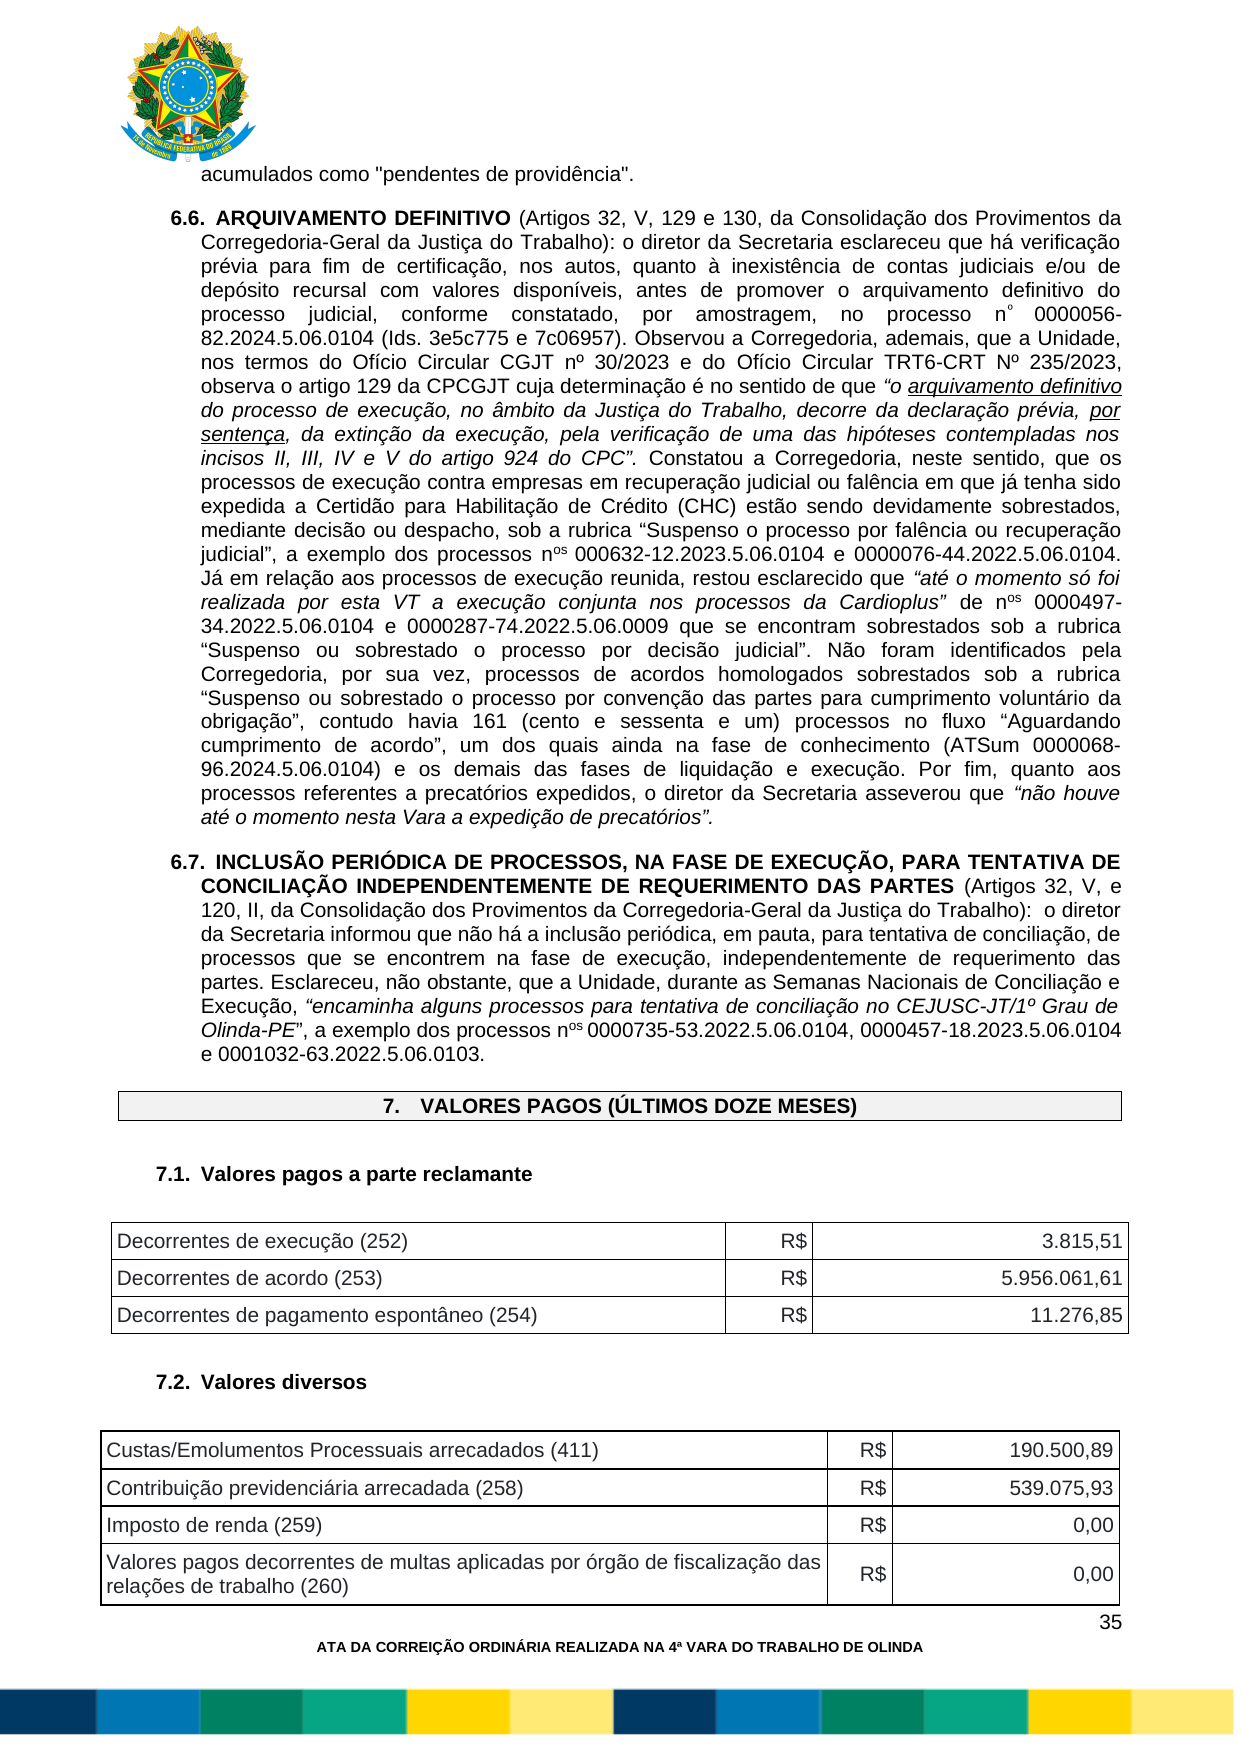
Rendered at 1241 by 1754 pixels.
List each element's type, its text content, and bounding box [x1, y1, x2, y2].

table_cell Decorrentes de pagamento espontâneo (254) [112, 1297, 725, 1332]
table_cell Valores pagos decorrentes de multas aplicadas por órgão de fiscalização das relações de trabalho (260) [102, 1544, 827, 1604]
list INCLUSÃO PERIÓDICA DE PROCESSOS, NA FASE DE EXECUÇÃO, PARA TENTATIVA DE CONCILIAÇÃO INDEPENDENTEMENTE DE REQUERIMENTO DAS PARTES (Artigos 32, V, e 120, II, da Consolidação dos Provimentos da Corregedoria-Geral da Justiça do Trabalho): o diretor da Secretaria informou que não há a inclusão periódica, em pauta, para tentativa de conciliação, de processos que se encontrem na fase de execução, independentemente de requerimento das partes. Esclareceu, não obstante, que a Unidade, durante as Semanas Nacionais de Conciliação e Execução, “encaminha alguns processos para tentativa de conciliação no CEJUSC-JT/1º Grau de Olinda-PE”, a exemplo dos processos nos 0000735-53.2022.5.06.0104, 0000457-18.2023.5.06.0104 e 0001032-63.2022.5.06.0103. [156, 850, 1122, 1066]
table_cell 0,00 [893, 1544, 1119, 1604]
table_cell Contribuição previdenciária arrecadada (258) [102, 1470, 827, 1505]
list ARQUIVAMENTO DEFINITIVO (Artigos 32, V, 129 e 130, da Consolidação dos Provimentos da Corregedoria-Geral da Justiça do Trabalho): o diretor da Secretaria esclareceu que há verificação prévia para fim de certificação, nos autos, quanto à inexistência de contas judiciais e/ou de depósito recursal com valores disponíveis, antes de promover o arquivamento definitivo do processo judicial, conforme constatado, por amostragem, no processo nº 0000056-82.2024.5.06.0104 (Ids. 3e5c775 e 7c06957). Observou a Corregedoria, ademais, que a Unidade, nos termos do Ofício Circular CGJT nº 30/2023 e do ­Ofício Circular TRT6-CRT Nº 235/2023, observa o artigo 129 da CPCGJT cuja determinação é no sentido de que “o arquivamento definitivo do processo de execução, no âmbito da Justiça do Trabalho, decorre da declaração prévia, por sentença, da extinção da execução, pela verificação de uma das hipóteses contempladas nos incisos II, III, IV e V do artigo 924 do CPC”. Constatou a Corregedoria, neste sentido, que os processos de execução contra empresas em recuperação judicial ou falência em que já tenha sido expedida a Certidão para Habilitação de Crédito (CHC) estão sendo devidamente sobrestados, mediante decisão ou despacho, sob a rubrica “Suspenso o processo por falência ou recuperação judicial”, a exemplo dos processos nos 000632-12.2023.5.06.0104 e 0000076-44.2022.5.06.0104. Já em relação aos processos de execução reunida, restou esclarecido que “até o momento só foi realizada por esta VT a execução conjunta nos processos da Cardioplus” de nos 0000497-34.2022.5.06.0104 e 0000287-74.2022.5.06.0009 que se encontram sobrestados sob a rubrica “Suspenso ou sobrestado o processo por decisão judicial”. Não foram identificados pela Corregedoria, por sua vez, processos de acordos homologados sobrestados sob a rubrica “Suspenso ou sobrestado o processo por convenção das partes para cumprimento voluntário da obrigação”, contudo havia 161 (cento e sessenta e um) processos no fluxo “Aguardando cumprimento de acordo”, um dos quais ainda na fase de conhecimento (ATSum 0000068-96.2024.5.06.0104) e os demais das fases de liquidação e execução. Por fim, quanto aos processos referentes a precatórios expedidos, o diretor da Secretaria asseverou que “não houve até o momento nesta Vara a expedição de precatórios”. [156, 206, 1122, 829]
table_header Decorrentes de execução (252) [112, 1223, 725, 1259]
list VALORES PAGOS (ÚLTIMOS DOZE MESES) [119, 1092, 1121, 1120]
table_cell 5.956.061,61 [813, 1260, 1128, 1296]
table_header R$ [828, 1432, 892, 1468]
table_header Custas/Emolumentos Processuais arrecadados (411) [102, 1432, 827, 1468]
list Valores diversos [156, 1370, 1122, 1394]
table_cell Imposto de renda (259) [102, 1507, 827, 1543]
table_cell 539.075,93 [893, 1470, 1119, 1505]
table_header 3.815,51 [813, 1223, 1128, 1259]
table_cell R$ [726, 1260, 812, 1296]
table_cell R$ [828, 1470, 892, 1505]
table_cell R$ [828, 1507, 892, 1543]
list acumulados como "pendentes de providência". [156, 115, 1122, 185]
table_cell 11.276,85 [813, 1297, 1128, 1332]
table_cell 0,00 [893, 1507, 1119, 1543]
list Valores pagos a parte reclamante [156, 1161, 1122, 1185]
table_cell R$ [726, 1297, 812, 1332]
table_header 190.500,89 [893, 1432, 1119, 1468]
table_header R$ [726, 1223, 812, 1259]
table_cell Decorrentes de acordo (253) [112, 1260, 725, 1296]
table_cell R$ [828, 1544, 892, 1604]
